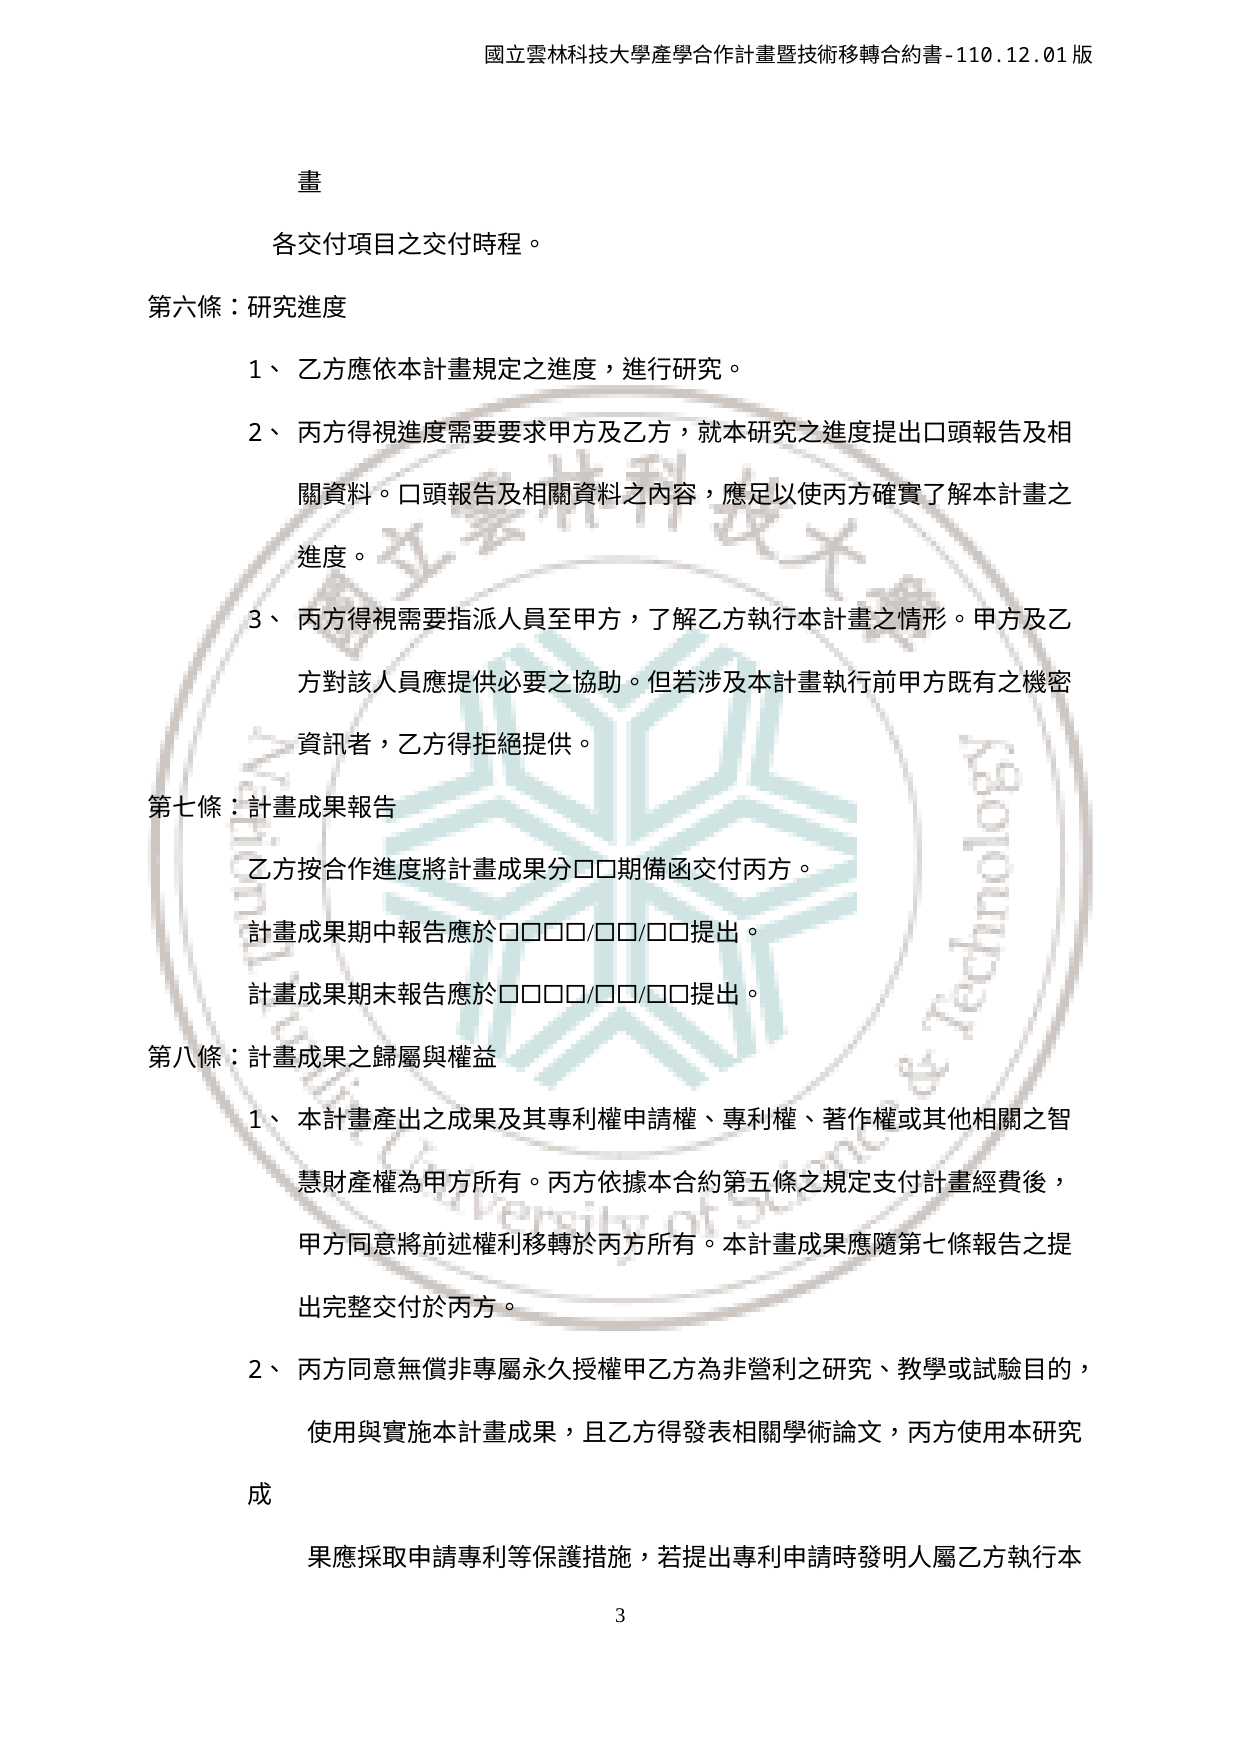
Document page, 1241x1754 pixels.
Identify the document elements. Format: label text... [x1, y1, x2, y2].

text 果應採取申請專利等保護措施，若提出專利申請時發明人屬乙方執行本 [248, 1514, 1092, 1576]
list 乙方應依本計畫規定之進度，進行研究。 [247, 326, 1092, 385]
text 第六條：研究進度 [148, 264, 1092, 326]
list 丙方同意無償非專屬永久授權甲乙方為非營利之研究、教學或試驗目的， [247, 1331, 1092, 1389]
list 丙方遲延支付甲方任一款項時，乙方得按丙方遲延之日數往後順延本計畫 [247, 139, 1092, 201]
text 使用與實施本計畫成果，且乙方得發表相關學術論文，丙方使用本研究成 [248, 1389, 1092, 1514]
text 各交付項目之交付時程。 [248, 201, 1092, 264]
